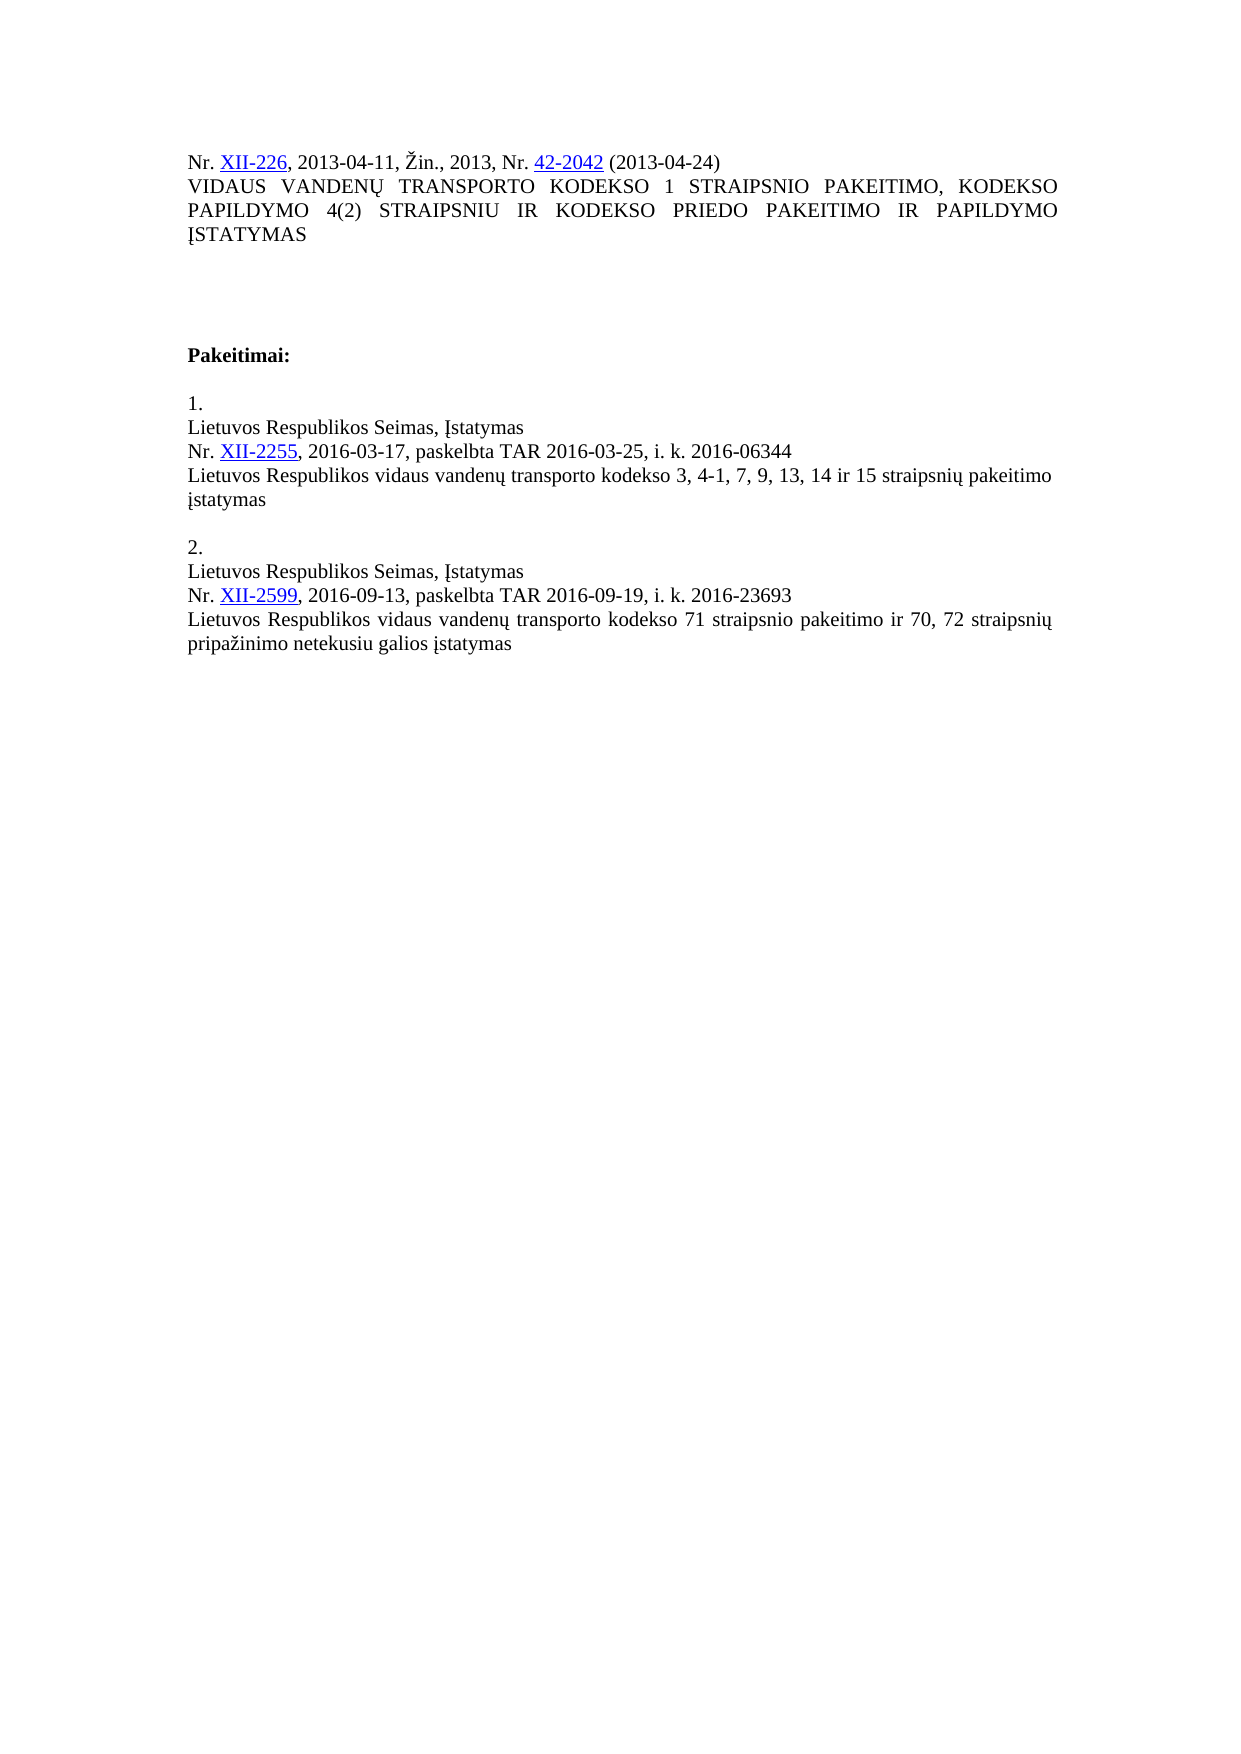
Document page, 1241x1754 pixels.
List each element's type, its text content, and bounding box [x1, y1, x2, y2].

text Pakeitimai: [187, 342, 1053, 367]
text Nr. XII-2255, 2016-03-17, paskelbta TAR 2016-03-25, i. k. 2016-06344 [187, 439, 1053, 463]
text Lietuvos Respublikos vidaus vandenų transporto kodekso 3, 4-1, 7, 9, 13, 14 ir 15 straipsnių pakeitimo įstatymas [187, 463, 1053, 511]
text Nr. XII-226, 2013-04-11, Žin., 2013, Nr. 42-2042 (2013-04-24) [187, 150, 1059, 174]
text Lietuvos Respublikos vidaus vandenų transporto kodekso 71 straipsnio pakeitimo ir 70, 72 straipsnių pripažinimo netekusiu galios įstatymas [187, 607, 1053, 655]
text 1. [187, 391, 1053, 415]
text Lietuvos Respublikos Seimas, Įstatymas [187, 415, 1053, 439]
text Nr. XII-2599, 2016-09-13, paskelbta TAR 2016-09-19, i. k. 2016-23693 [187, 583, 1053, 607]
text VIDAUS VANDENŲ TRANSPORTO KODEKSO 1 STRAIPSNIO PAKEITIMO, KODEKSO PAPILDYMO 4(2) STRAIPSNIU IR KODEKSO PRIEDO PAKEITIMO IR PAPILDYMO ĮSTATYMAS [187, 174, 1059, 246]
text 2. [187, 535, 1053, 559]
text Lietuvos Respublikos Seimas, Įstatymas [187, 559, 1053, 583]
